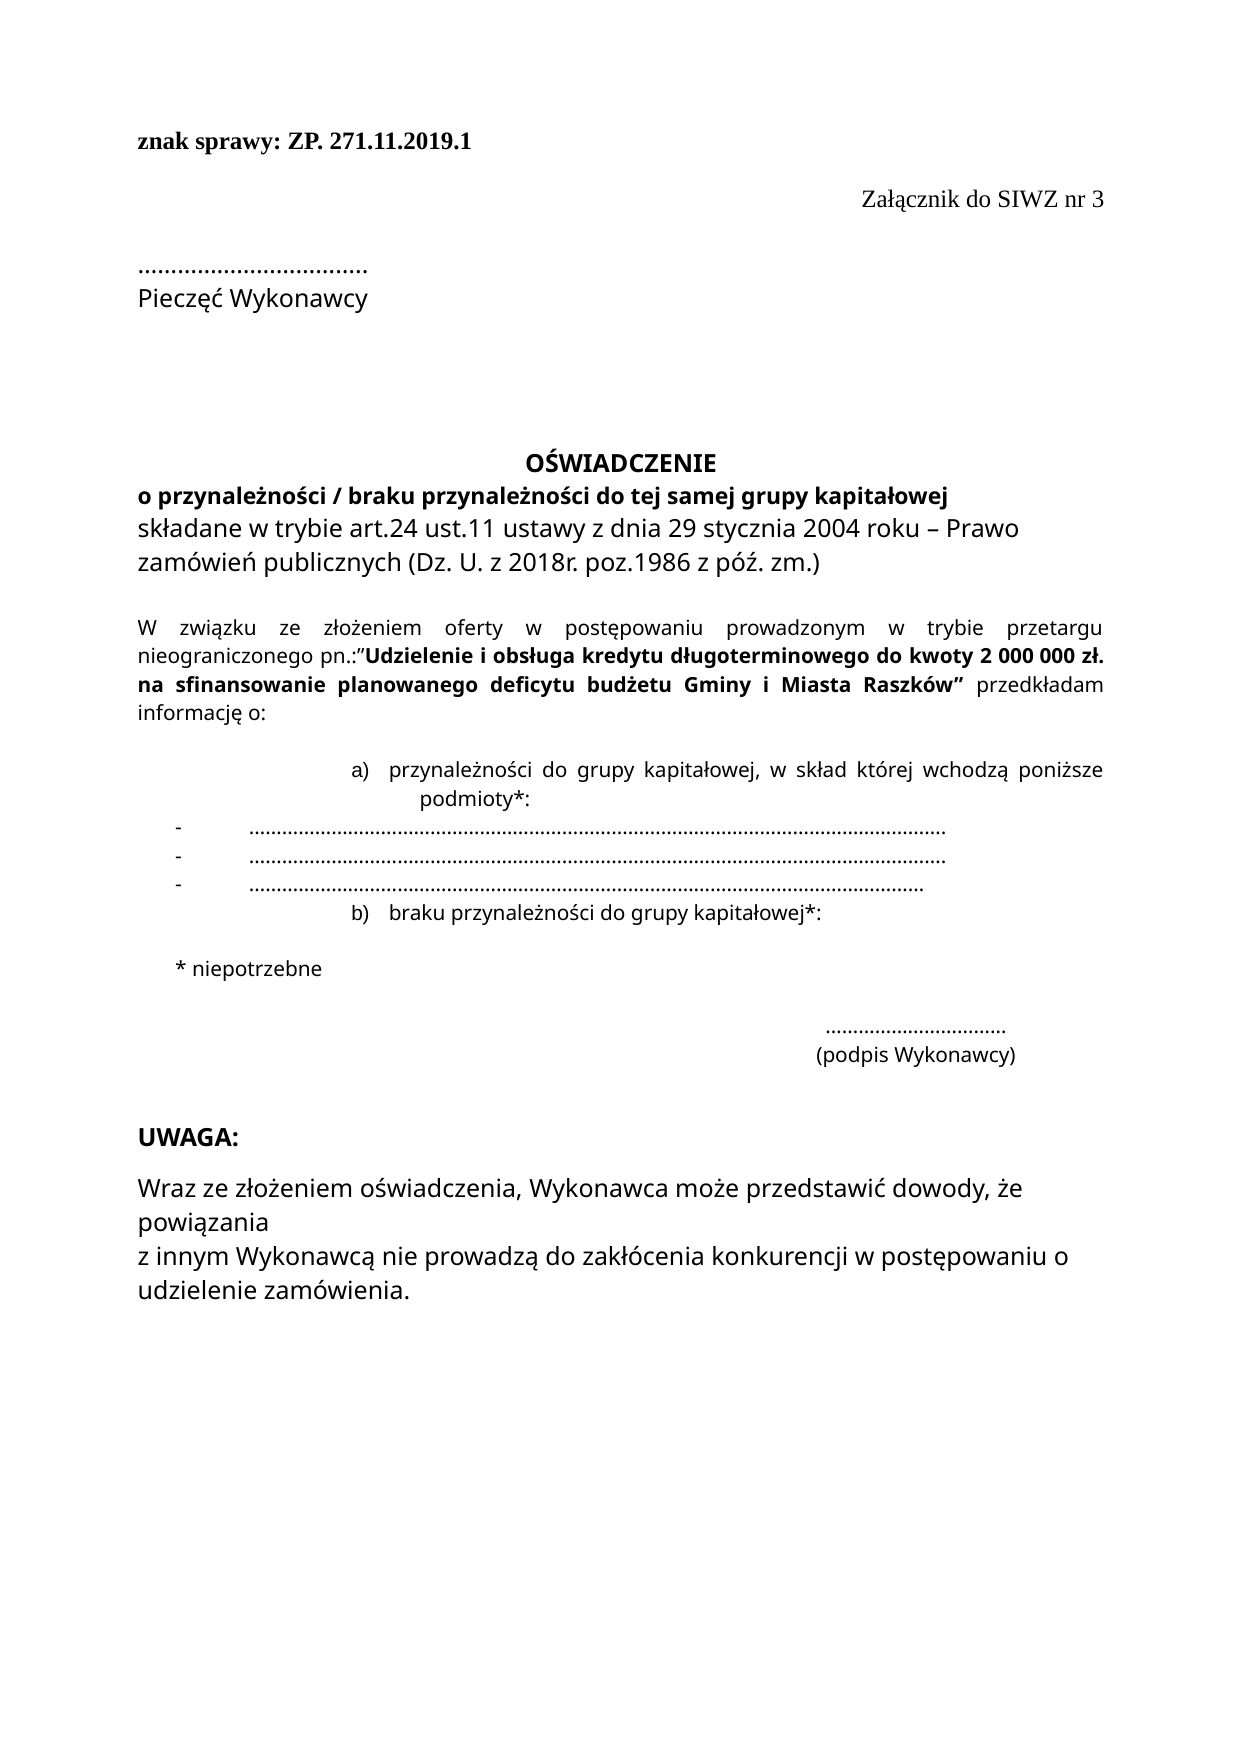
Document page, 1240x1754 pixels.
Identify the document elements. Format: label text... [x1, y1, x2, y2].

text - ………………………………………………………………………………………………………………. [175, 812, 1104, 841]
text Wraz ze złożeniem oświadczenia, Wykonawca może przedstawić dowody, że powiązania z innym Wykonawcą nie prowadzą do zakłócenia konkurencji w postępowaniu o udzielenie zamówienia. [137, 1170, 1104, 1307]
text * niepotrzebne [175, 954, 1104, 983]
text …………………………….. Pieczęć Wykonawcy [137, 247, 1104, 315]
text UWAGA: [137, 1119, 1104, 1153]
text znak sprawy: ZP. 271.11.2019.1 [137, 126, 1104, 155]
text składane w trybie art.24 ust.11 ustawy z dnia 29 stycznia 2004 roku – Prawo zamówień publicznych (Dz. U. z 2018r. poz.1986 z póź. zm.) [137, 511, 1104, 579]
text OŚWIADCZENIE [137, 446, 1104, 480]
text Załącznik do SIWZ nr 3 [137, 184, 1104, 213]
text (podpis Wykonawcy) [727, 1040, 1104, 1068]
text W związku ze złożeniem oferty w postępowaniu prowadzonym w trybie przetargu nieograniczonego pn.:”Udzielenie i obsługa kredytu długoterminowego do kwoty 2 000 000 zł. na sfinansowanie planowanego deficytu budżetu Gminy i Miasta Raszków” przedkładam informację o: [137, 613, 1104, 727]
list braku przynależności do grupy kapitałowej*: [351, 898, 1104, 926]
text …………………………… [727, 1011, 1104, 1040]
text o przynależności / braku przynależności do tej samej grupy kapitałowej [137, 480, 1104, 511]
text - …………………………………………………………………………………………………………… [175, 869, 1104, 898]
list przynależności do grupy kapitałowej, w skład której wchodzą poniższe podmioty*: [351, 755, 1104, 812]
text - ………………………………………………………………………………………………………………. [175, 841, 1104, 869]
